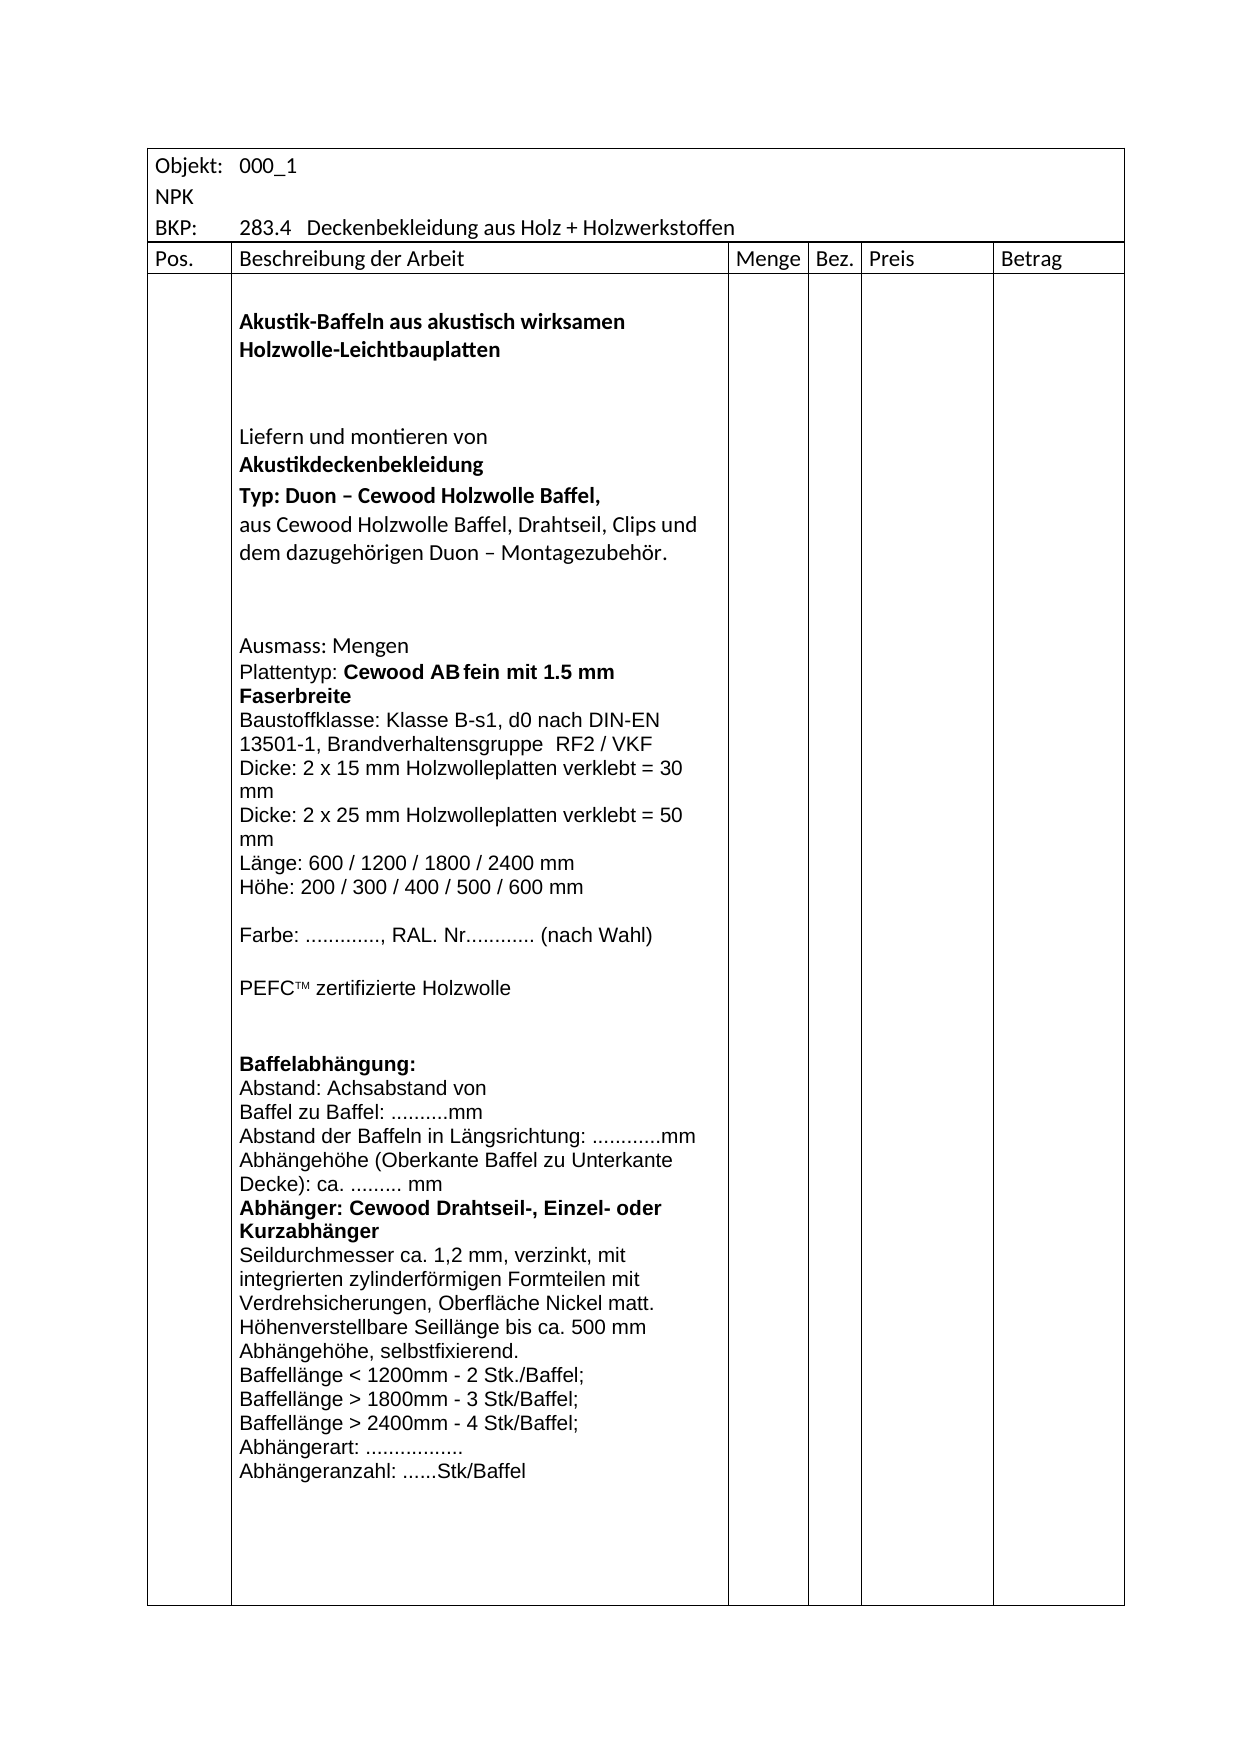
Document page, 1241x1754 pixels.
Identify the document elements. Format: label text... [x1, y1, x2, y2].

table_cell [148, 423, 231, 478]
table_cell [729, 597, 808, 628]
table_cell [232, 566, 728, 597]
table_cell [232, 391, 728, 422]
table_cell [994, 479, 1124, 510]
table_cell [232, 1574, 728, 1605]
table_cell [862, 510, 993, 566]
table_cell [809, 274, 861, 304]
table_cell [994, 335, 1124, 391]
table_cell [809, 597, 861, 628]
table_cell [994, 210, 1124, 241]
table_cell [729, 1028, 808, 1511]
table_cell [729, 391, 808, 422]
table_cell Preis [862, 243, 993, 273]
table_cell [148, 566, 231, 597]
table_cell [809, 510, 861, 566]
table_cell [809, 391, 861, 422]
table_cell Liefern und montieren von Akustikdeckenbekleidung [232, 423, 728, 478]
table_cell [148, 597, 231, 628]
table_cell Beschreibung der Arbeit [232, 243, 728, 273]
table_cell [148, 1511, 231, 1542]
table_header 000_1 [232, 149, 993, 179]
table_cell [862, 1028, 993, 1511]
table_cell [729, 1542, 808, 1573]
table_cell [148, 274, 231, 304]
table_cell [994, 179, 1124, 210]
table_cell [994, 1511, 1124, 1542]
table_cell [148, 1028, 231, 1511]
table_cell [729, 510, 808, 566]
table_cell [232, 597, 728, 628]
table_cell [729, 566, 808, 597]
table_cell [148, 1574, 231, 1605]
table_cell [729, 479, 808, 510]
table_cell Pos. [148, 243, 231, 273]
table_cell [862, 335, 993, 391]
table_cell [862, 628, 993, 659]
table_cell [729, 335, 808, 391]
table_cell [809, 304, 861, 335]
table_cell [994, 1542, 1124, 1573]
table_cell Akustik-Baffeln aus akustisch wirksamen [232, 304, 728, 335]
table_cell [862, 566, 993, 597]
table_cell [809, 660, 861, 1028]
table_cell [232, 1511, 728, 1542]
table_cell [994, 1574, 1124, 1605]
table_cell [862, 1574, 993, 1605]
table_cell [809, 1028, 861, 1511]
table_cell Typ: Duon – Cewood Holzwolle Baffel, [232, 479, 728, 510]
table_cell [729, 1511, 808, 1542]
table_cell NPK [148, 179, 232, 210]
table_cell Bez. [809, 243, 861, 273]
table_cell [148, 391, 231, 422]
table_cell [148, 335, 231, 391]
table_cell [994, 566, 1124, 597]
table_cell Ausmass: Mengen [232, 628, 728, 659]
table_header [994, 149, 1124, 179]
table_cell [148, 1542, 231, 1573]
table_cell [809, 479, 861, 510]
table_cell [232, 274, 728, 304]
table_cell [232, 1542, 728, 1573]
table_cell [809, 628, 861, 659]
table_cell [862, 1542, 993, 1573]
table_cell [862, 304, 993, 335]
table_cell [148, 304, 231, 335]
table_cell [994, 1028, 1124, 1511]
table_cell [994, 304, 1124, 335]
table_cell Plattentyp: Cewood AB fein mit 1.5 mm Faserbreite Baustoffklasse: Klasse B-s1, d0 nach DIN-EN 13501-1, Brandverhaltensgruppe RF2 / VKF Dicke: 2 x 15 mm Holzwolleplatten verklebt = 30 mm Dicke: 2 x 25 mm Holzwolleplatten verklebt = 50 mm Länge: 600 / 1200 / 1800 / 2400 mm Höhe: 200 / 300 / 400 / 500 / 600 mm Farbe: ............., RAL. Nr............ (nach Wahl) PEFCTM zertifizierte Holzwolle [232, 660, 728, 1028]
table_cell Menge [729, 243, 808, 273]
table_cell [232, 179, 993, 210]
table_cell [862, 1511, 993, 1542]
table_cell [994, 274, 1124, 304]
table_cell [862, 597, 993, 628]
table_cell [809, 1542, 861, 1573]
table_cell [809, 1511, 861, 1542]
table_cell [994, 597, 1124, 628]
table_cell [862, 479, 993, 510]
table_cell [729, 660, 808, 1028]
table_cell aus Cewood Holzwolle Baffel, Drahtseil, Clips und dem dazugehörigen Duon – Montagezubehör. [232, 510, 728, 566]
table_cell [809, 1574, 861, 1605]
table_cell [862, 274, 993, 304]
table_cell [994, 391, 1124, 422]
table_cell Baffelabhängung: Abstand: Achsabstand von Baffel zu Baffel: ..........mm Abstand der Baffeln in Längsrichtung: ............mm Abhängehöhe (Oberkante Baffel zu Unterkante Decke): ca. ......... mm Abhänger: Cewood Drahtseil-, Einzel- oder Kurzabhänger Seildurchmesser ca. 1,2 mm, verzinkt, mit integrierten zylinderförmigen Formteilen mit Verdrehsicherungen, Oberfläche Nickel matt. Höhenverstellbare Seillänge bis ca. 500 mm Abhängehöhe, selbstfixierend. Baffellänge < 1200mm - 2 Stk./Baffel; Baffellänge > 1800mm - 3 Stk/Baffel; Baffellänge > 2400mm - 4 Stk/Baffel; Abhängerart: ................. Abhängeranzahl: ......Stk/Baffel [232, 1028, 728, 1511]
table_cell [729, 274, 808, 304]
table_cell Betrag [994, 243, 1124, 273]
table_cell [994, 628, 1124, 659]
table_cell [809, 566, 861, 597]
table_cell [809, 335, 861, 391]
table_cell [729, 1574, 808, 1605]
table_cell BKP: [148, 210, 232, 241]
table_cell [809, 423, 861, 478]
table_cell [148, 628, 231, 659]
table_cell [729, 628, 808, 659]
table_cell [862, 391, 993, 422]
table_cell [862, 423, 993, 478]
table_cell Holzwolle-Leichtbauplatten [232, 335, 728, 391]
table_cell [148, 660, 231, 1028]
table_cell [148, 510, 231, 566]
table_cell [994, 423, 1124, 478]
table_cell [148, 479, 231, 510]
table_cell [862, 660, 993, 1028]
table_cell [994, 660, 1124, 1028]
table_header Objekt: [148, 149, 232, 179]
table_cell [994, 510, 1124, 566]
table_cell [729, 423, 808, 478]
table_cell [729, 304, 808, 335]
table_cell 283.4 Deckenbekleidung aus Holz + Holzwerkstoffen [232, 210, 993, 241]
